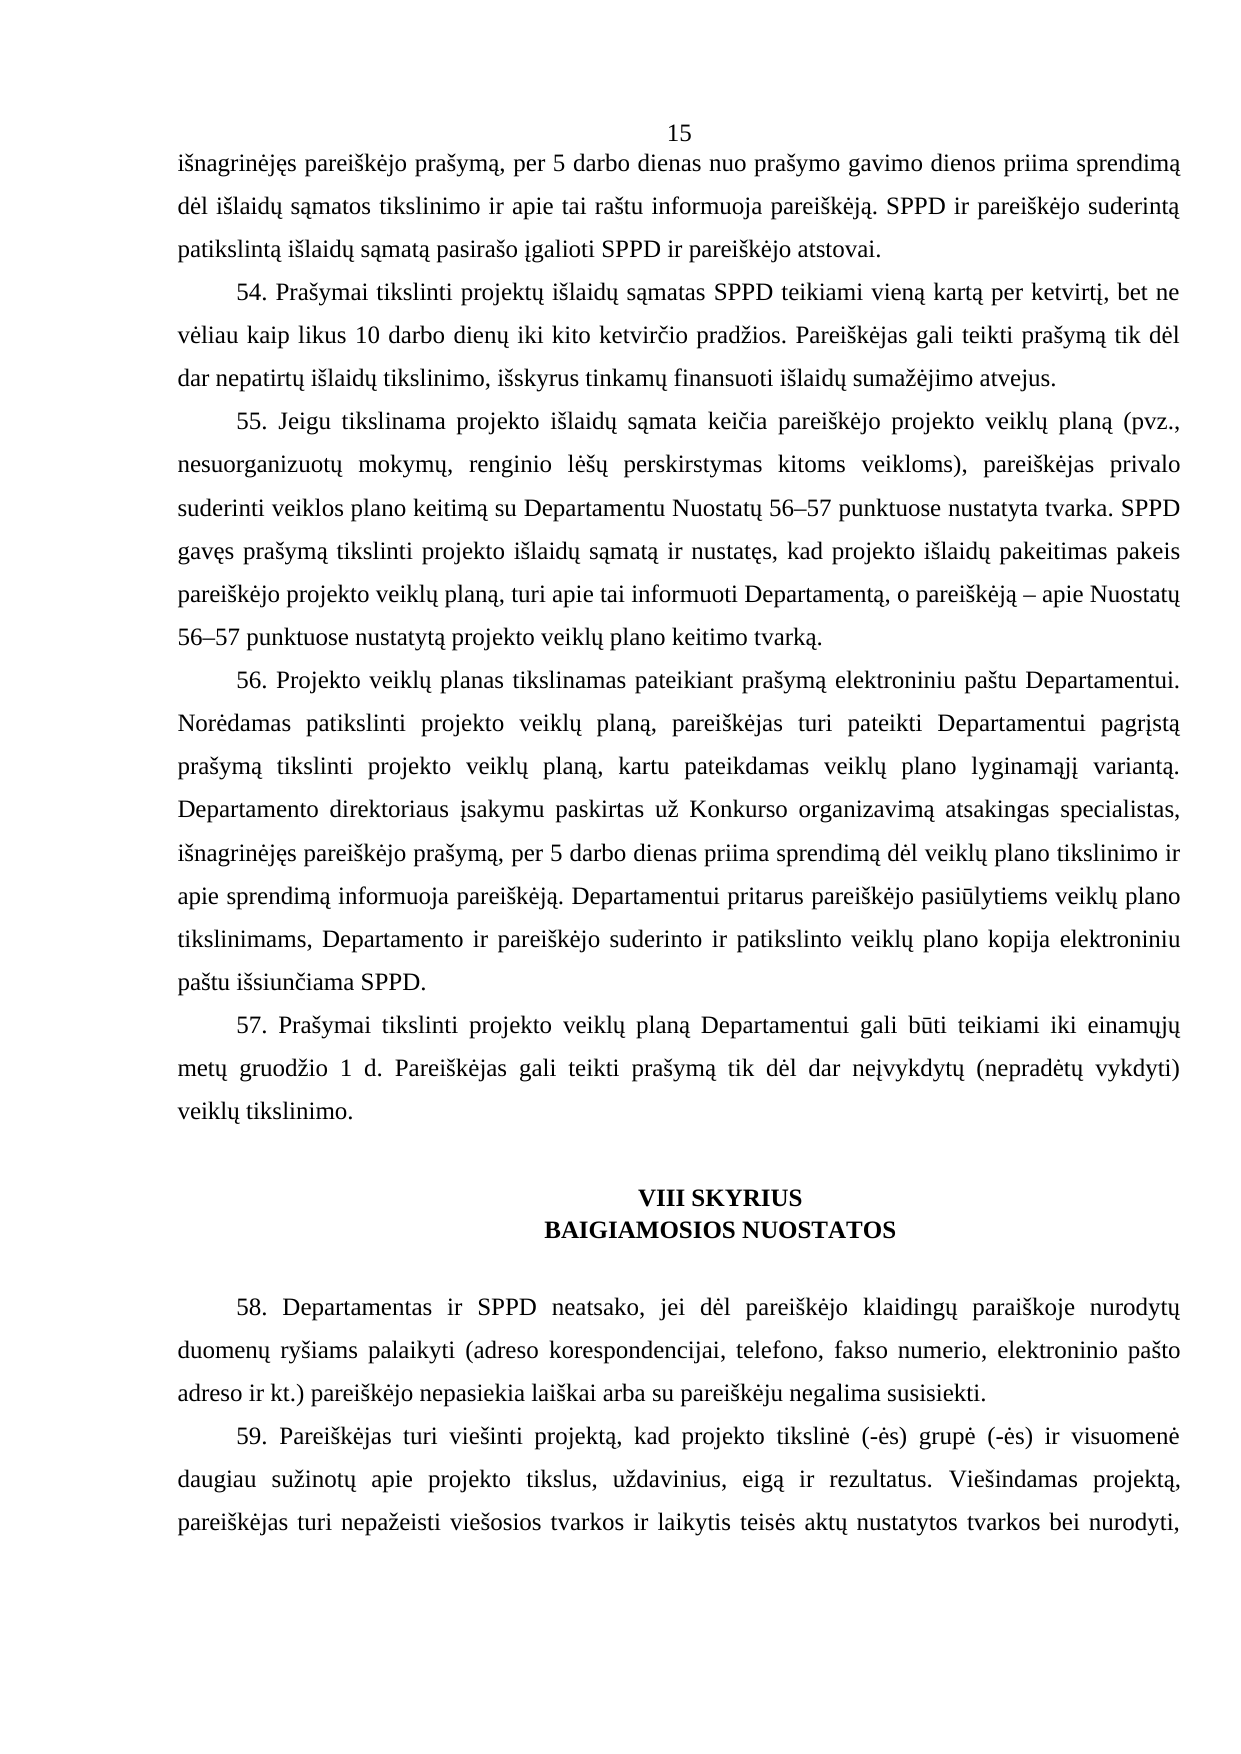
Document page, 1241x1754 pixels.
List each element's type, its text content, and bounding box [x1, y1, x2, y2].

text 56. Projekto veiklų planas tikslinamas pateikiant prašymą elektroniniu paštu Departamentui. Norėdamas patikslinti projekto veiklų planą, pareiškėjas turi pateikti Departamentui pagrįstą prašymą tikslinti projekto veiklų planą, kartu pateikdamas veiklų plano lyginamąjį variantą. Departamento direktoriaus įsakymu paskirtas už Konkurso organizavimą atsakingas specialistas, išnagrinėjęs pareiškėjo prašymą, per 5 darbo dienas priima sprendimą dėl veiklų plano tikslinimo ir apie sprendimą informuoja pareiškėją. Departamentui pritarus pareiškėjo pasiūlytiems veiklų plano tikslinimams, Departamento ir pareiškėjo suderinto ir patikslinto veiklų plano kopija elektroniniu paštu išsiunčiama SPPD. [177, 665, 1181, 996]
text 55. Jeigu tikslinama projekto išlaidų sąmata keičia pareiškėjo projekto veiklų planą (pvz., nesuorganizuotų mokymų, renginio lėšų perskirstymas kitoms veikloms), pareiškėjas privalo suderinti veiklos plano keitimą su Departamentu Nuostatų 56–57 punktuose nustatyta tvarka. SPPD gavęs prašymą tikslinti projekto išlaidų sąmatą ir nustatęs, kad projekto išlaidų pakeitimas pakeis pareiškėjo projekto veiklų planą, turi apie tai informuoti Departamentą, o pareiškėją – apie Nuostatų 56–57 punktuose nustatytą projekto veiklų plano keitimo tvarką. [177, 406, 1181, 651]
text išnagrinėjęs pareiškėjo prašymą, per 5 darbo dienas nuo prašymo gavimo dienos priima sprendimą dėl išlaidų sąmatos tikslinimo ir apie tai raštu informuoja pareiškėją. SPPD ir pareiškėjo suderintą patikslintą išlaidų sąmatą pasirašo įgalioti SPPD ir pareiškėjo atstovai. [177, 148, 1181, 263]
text 59. Pareiškėjas turi viešinti projektą, kad projekto tikslinė (-ės) grupė (-ės) ir visuomenė daugiau sužinotų apie projekto tikslus, uždavinius, eigą ir rezultatus. Viešindamas projektą, pareiškėjas turi nepažeisti viešosios tvarkos ir laikytis teisės aktų nustatytos tvarkos bei nurodyti, [177, 1421, 1181, 1536]
text VIII SKYRIUS [259, 1183, 1181, 1211]
text 57. Prašymai tikslinti projekto veiklų planą Departamentui gali būti teikiami iki einamųjų metų gruodžio 1 d. Pareiškėjas gali teikti prašymą tik dėl dar neįvykdytų (nepradėtų vykdyti) veiklų tikslinimo. [177, 1010, 1181, 1125]
text 58. Departamentas ir SPPD neatsako, jei dėl pareiškėjo klaidingų paraiškoje nurodytų duomenų ryšiams palaikyti (adreso korespondencijai, telefono, fakso numerio, elektroninio pašto adreso ir kt.) pareiškėjo nepasiekia laiškai arba su pareiškėju negalima susisiekti. [177, 1292, 1181, 1407]
text BAIGIAMOSIOS NUOSTATOS [259, 1216, 1181, 1244]
text 54. Prašymai tikslinti projektų išlaidų sąmatas SPPD teikiami vieną kartą per ketvirtį, bet ne vėliau kaip likus 10 darbo dienų iki kito ketvirčio pradžios. Pareiškėjas gali teikti prašymą tik dėl dar nepatirtų išlaidų tikslinimo, išskyrus tinkamų finansuoti išlaidų sumažėjimo atvejus. [177, 277, 1181, 392]
